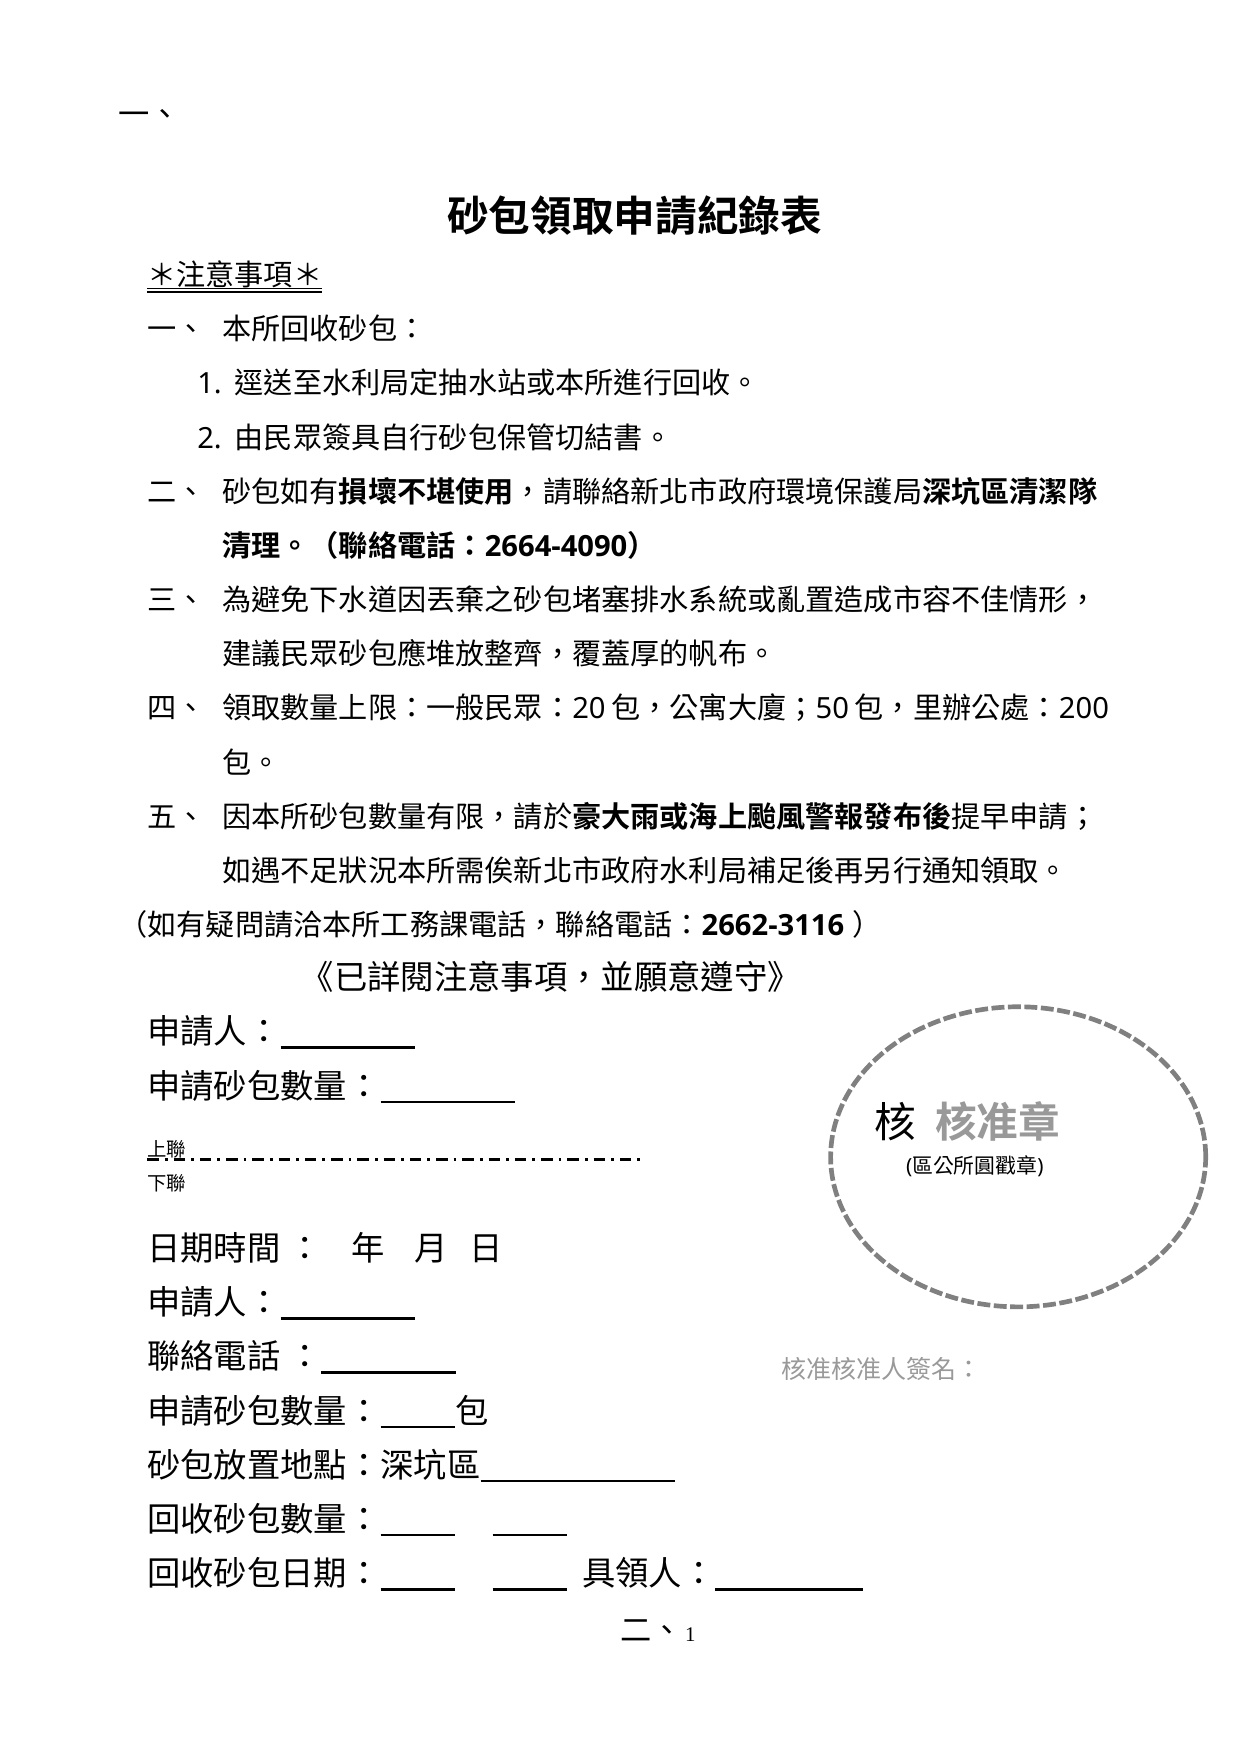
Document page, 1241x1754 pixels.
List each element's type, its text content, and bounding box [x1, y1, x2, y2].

text 《已詳閱注意事項，並願意遵守》 [301, 946, 1122, 1001]
text 下聯 [147, 1163, 924, 1217]
text 日期時間 ： 年 月 日 [147, 1217, 1122, 1271]
text 申請人： [147, 1001, 1122, 1055]
list 為避免下水道因丟棄之砂包堵塞排水系統或亂置造成市容不佳情形，建議民眾砂包應堆放整齊，覆蓋厚的帆布。 [147, 567, 1122, 676]
text 回收砂包數量： [147, 1488, 1122, 1542]
list 因本所砂包數量有限，請於豪大雨或海上颱風警報發布後提早申請；如遇不足狀況本所需俟新北市政府水利局補足後再另行通知領取。 [147, 784, 1122, 892]
text ＊注意事項＊ [147, 242, 1122, 296]
text 聯絡電話 ： [147, 1326, 1122, 1417]
list 砂包如有損壞不堪使用，請聯絡新北市政府環境保護局深坑區清潔隊清理。（聯絡電話：2664-4090） [147, 459, 1122, 567]
list 本所回收砂包： [147, 296, 1122, 351]
text 申請砂包數量： [147, 1055, 1131, 1232]
text 核 核准章 [924, 1089, 1116, 1150]
list 由民眾簽具自行砂包保管切結書。 [197, 405, 1122, 459]
text 申請人： [147, 1271, 1122, 1326]
text 申請砂包數量： 包 [147, 1380, 1122, 1434]
list 逕送至水利局定抽水站或本所進行回收。 [197, 351, 1122, 405]
text (區公所圓戳章) [924, 1150, 1116, 1180]
text （如有疑問請洽本所工務課電話，聯絡電話：2662-3116 ） [118, 892, 1122, 946]
text 上聯 [147, 1109, 924, 1163]
text 核准核准人簽名： [831, 1349, 1003, 1386]
text 回收砂包日期： 具領人： [147, 1542, 1122, 1596]
text 砂包領取申請紀錄表 [147, 188, 1122, 242]
list 領取數量上限：一般民眾：20包，公寓大廈；50包，里辦公處：200包。 [147, 676, 1122, 784]
text 砂包放置地點：深坑區 [147, 1434, 1122, 1488]
